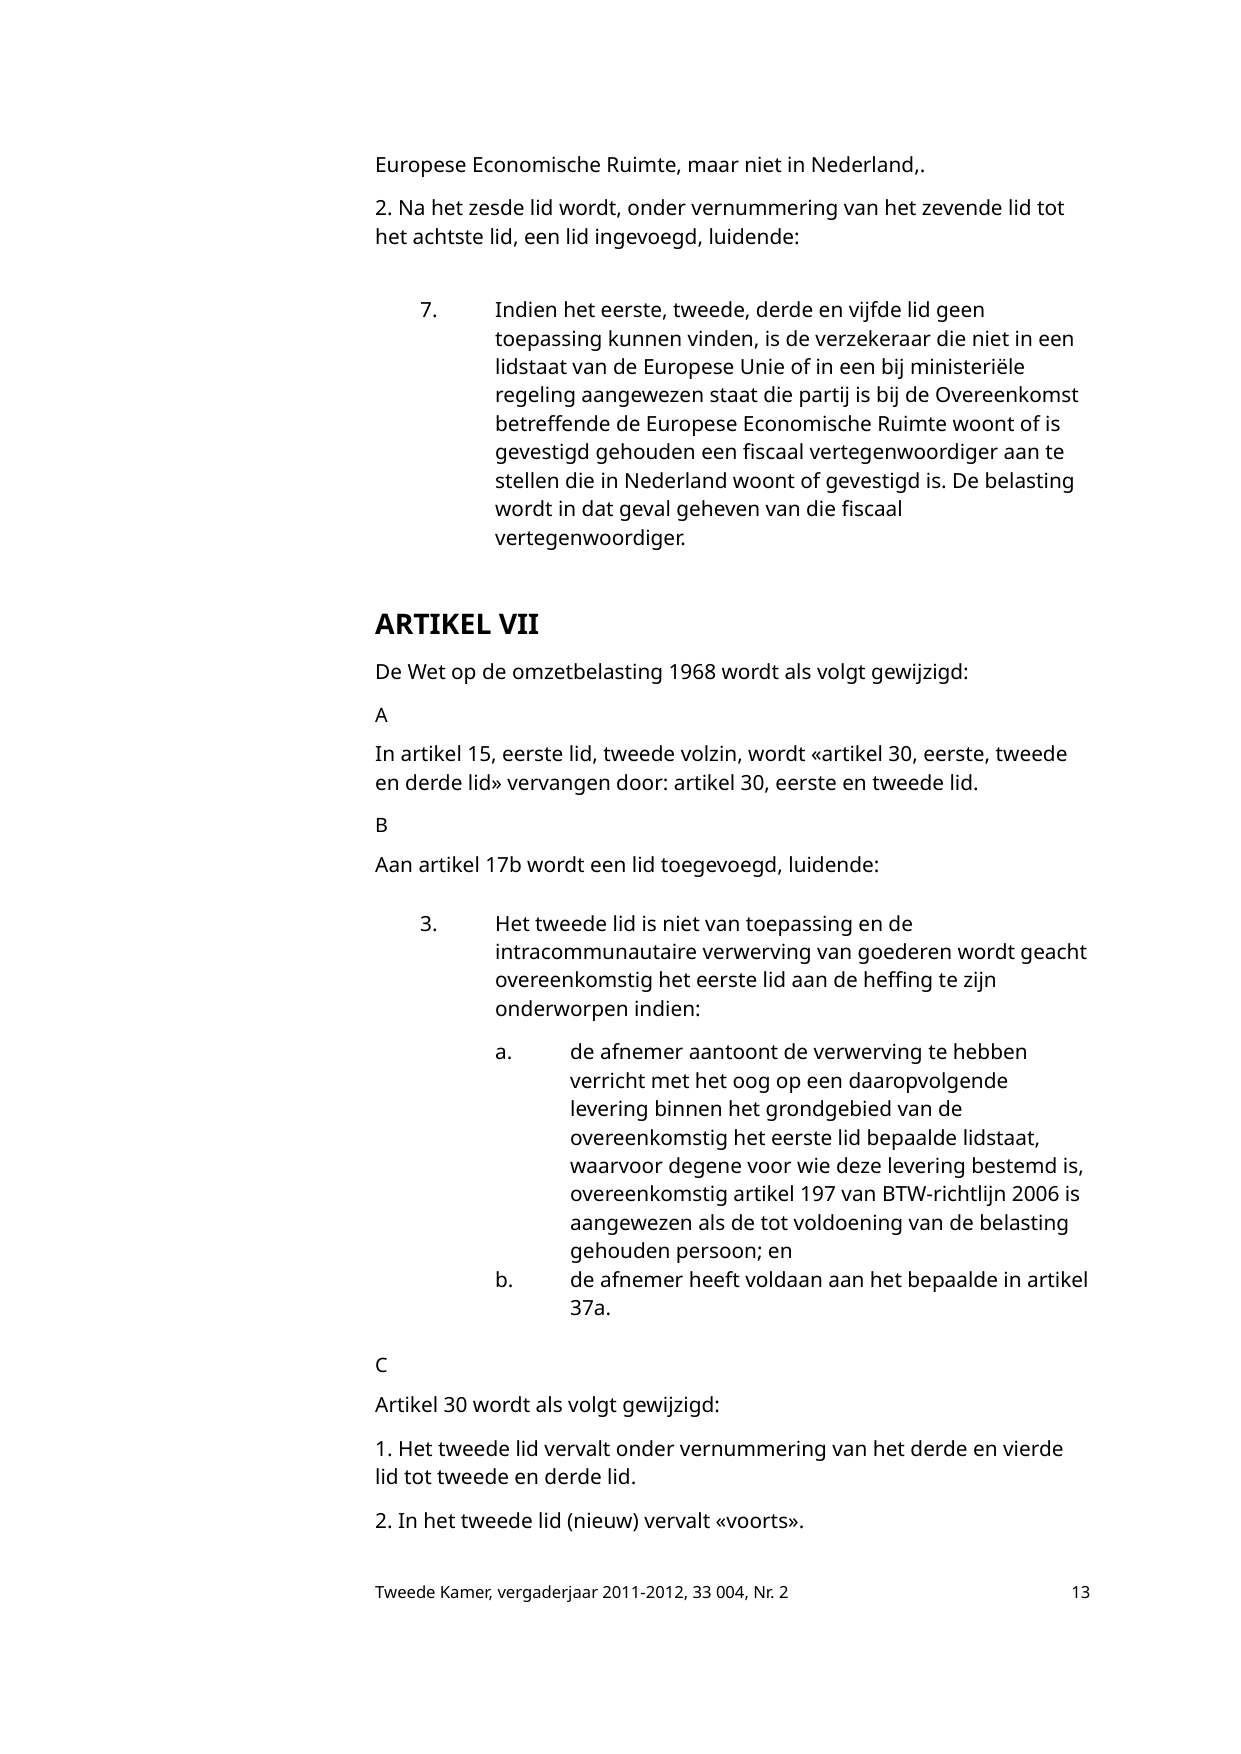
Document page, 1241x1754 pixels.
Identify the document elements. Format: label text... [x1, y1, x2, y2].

list de afnemer aantoont de verwerving te hebben verricht met het oog op een daaropvolgende levering binnen het grondgebied van de overeenkomstig het eerste lid bepaalde lidstaat, waarvoor degene voor wie deze levering bestemd is, overeenkomstig artikel 197 van BTW-richtlijn 2006 is aangewezen als de tot voldoening van de belasting gehouden persoon; en [495, 1037, 1090, 1265]
list Indien het eerste, tweede, derde en vijfde lid geen toepassing kunnen vinden, is de verzekeraar die niet in een lidstaat van de Europese Unie of in een bij ministeriële regeling aangewezen staat die partij is bij de Overeenkomst betreffende de Europese Economische Ruimte woont of is gevestigd gehouden een fiscaal vertegenwoordiger aan te stellen die in Nederland woont of gevestigd is. De belasting wordt in dat geval geheven van die fiscaal vertegenwoordiger. [420, 295, 1090, 551]
text 2. In het tweede lid (nieuw) vervalt «voorts». [375, 1506, 1090, 1534]
text C [375, 1352, 1090, 1379]
text Aan artikel 17b wordt een lid toegevoegd, luidende: [375, 850, 1090, 879]
subtitle ARTIKEL VII [375, 604, 1090, 642]
text Artikel 30 wordt als volgt gewijzigd: [375, 1391, 1090, 1419]
text Europese Economische Ruimte, maar niet in Nederland,. [375, 150, 1090, 178]
list de afnemer heeft voldaan aan het bepaalde in artikel 37a. [495, 1265, 1090, 1322]
text 2. Na het zesde lid wordt, onder vernummering van het zevende lid tot het achtste lid, een lid ingevoegd, luidende: [375, 193, 1090, 250]
text In artikel 15, eerste lid, tweede volzin, wordt «artikel 30, eerste, tweede en derde lid» vervangen door: artikel 30, eerste en tweede lid. [375, 739, 1090, 796]
text A [375, 701, 1090, 728]
text B [375, 811, 1090, 838]
text 1. Het tweede lid vervalt onder vernummering van het derde en vierde lid tot tweede en derde lid. [375, 1434, 1090, 1491]
list Het tweede lid is niet van toepassing en de intracommunautaire verwerving van goederen wordt geacht overeenkomstig het eerste lid aan de heffing te zijn onderworpen indien: [420, 909, 1090, 1022]
text De Wet op de omzetbelasting 1968 wordt als volgt gewijzigd: [375, 657, 1090, 686]
